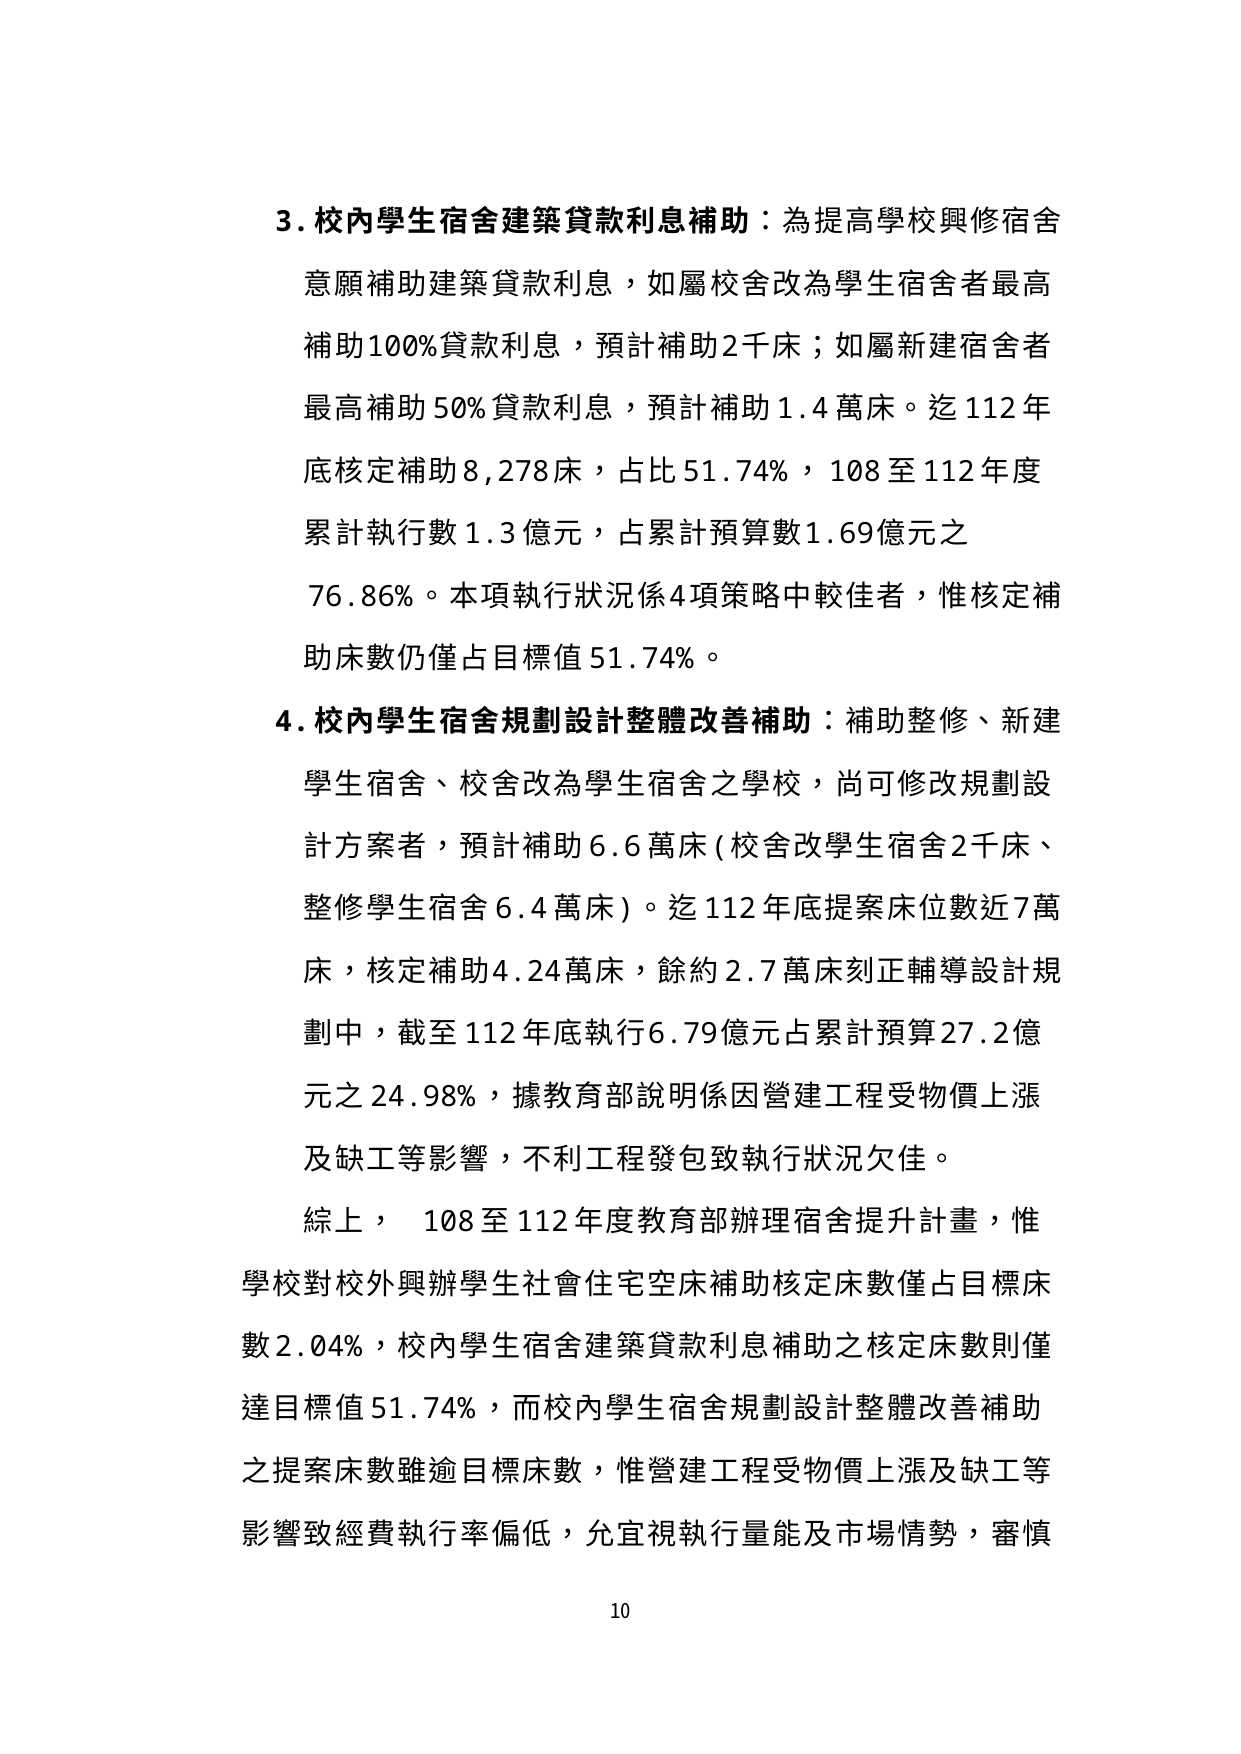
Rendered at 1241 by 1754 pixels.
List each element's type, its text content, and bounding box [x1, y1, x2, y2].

text 3.校內學生宿舍建築貸款利息補助：為提高學校興修宿舍意願補助建築貸款利息，如屬校舍改為學生宿舍者最高補助100%貸款利息，預計補助2千床；如屬新建宿舍者最高補助50%貸款利息，預計補助1.4萬床。迄112年底核定補助8,278床，占比51.74%，108至112年度累計執行數1.3億元，占累計預算數1.69億元之76.86%。本項執行狀況係4項策略中較佳者，惟核定補助床數仍僅占目標值51.74%。 [266, 177, 1063, 677]
text 4.校內學生宿舍規劃設計整體改善補助：補助整修、新建學生宿舍、校舍改為學生宿舍之學校，尚可修改規劃設計方案者，預計補助6.6萬床(校舍改學生宿舍2千床、整修學生宿舍6.4萬床)。迄112年底提案床位數近7萬床，核定補助4.24萬床，餘約2.7萬床刻正輔導設計規劃中，截至112年底執行6.79億元占累計預算27.2億元之24.98%，據教育部說明係因營建工程受物價上漲及缺工等影響，不利工程發包致執行狀況欠佳。 [266, 677, 1063, 1177]
text 綜上， 108至112年度教育部辦理宿舍提升計畫，惟學校對校外興辦學生社會住宅空床補助核定床數僅占目標床數2.04%，校內學生宿舍建築貸款利息補助之核定床數則僅達目標值51.74%，而校內學生宿舍規劃設計整體改善補助之提案床數雖逾目標床數，惟營建工程受物價上漲及缺工等影響致經費執行率偏低，允宜視執行量能及市場情勢，審慎 [236, 1177, 1063, 1552]
